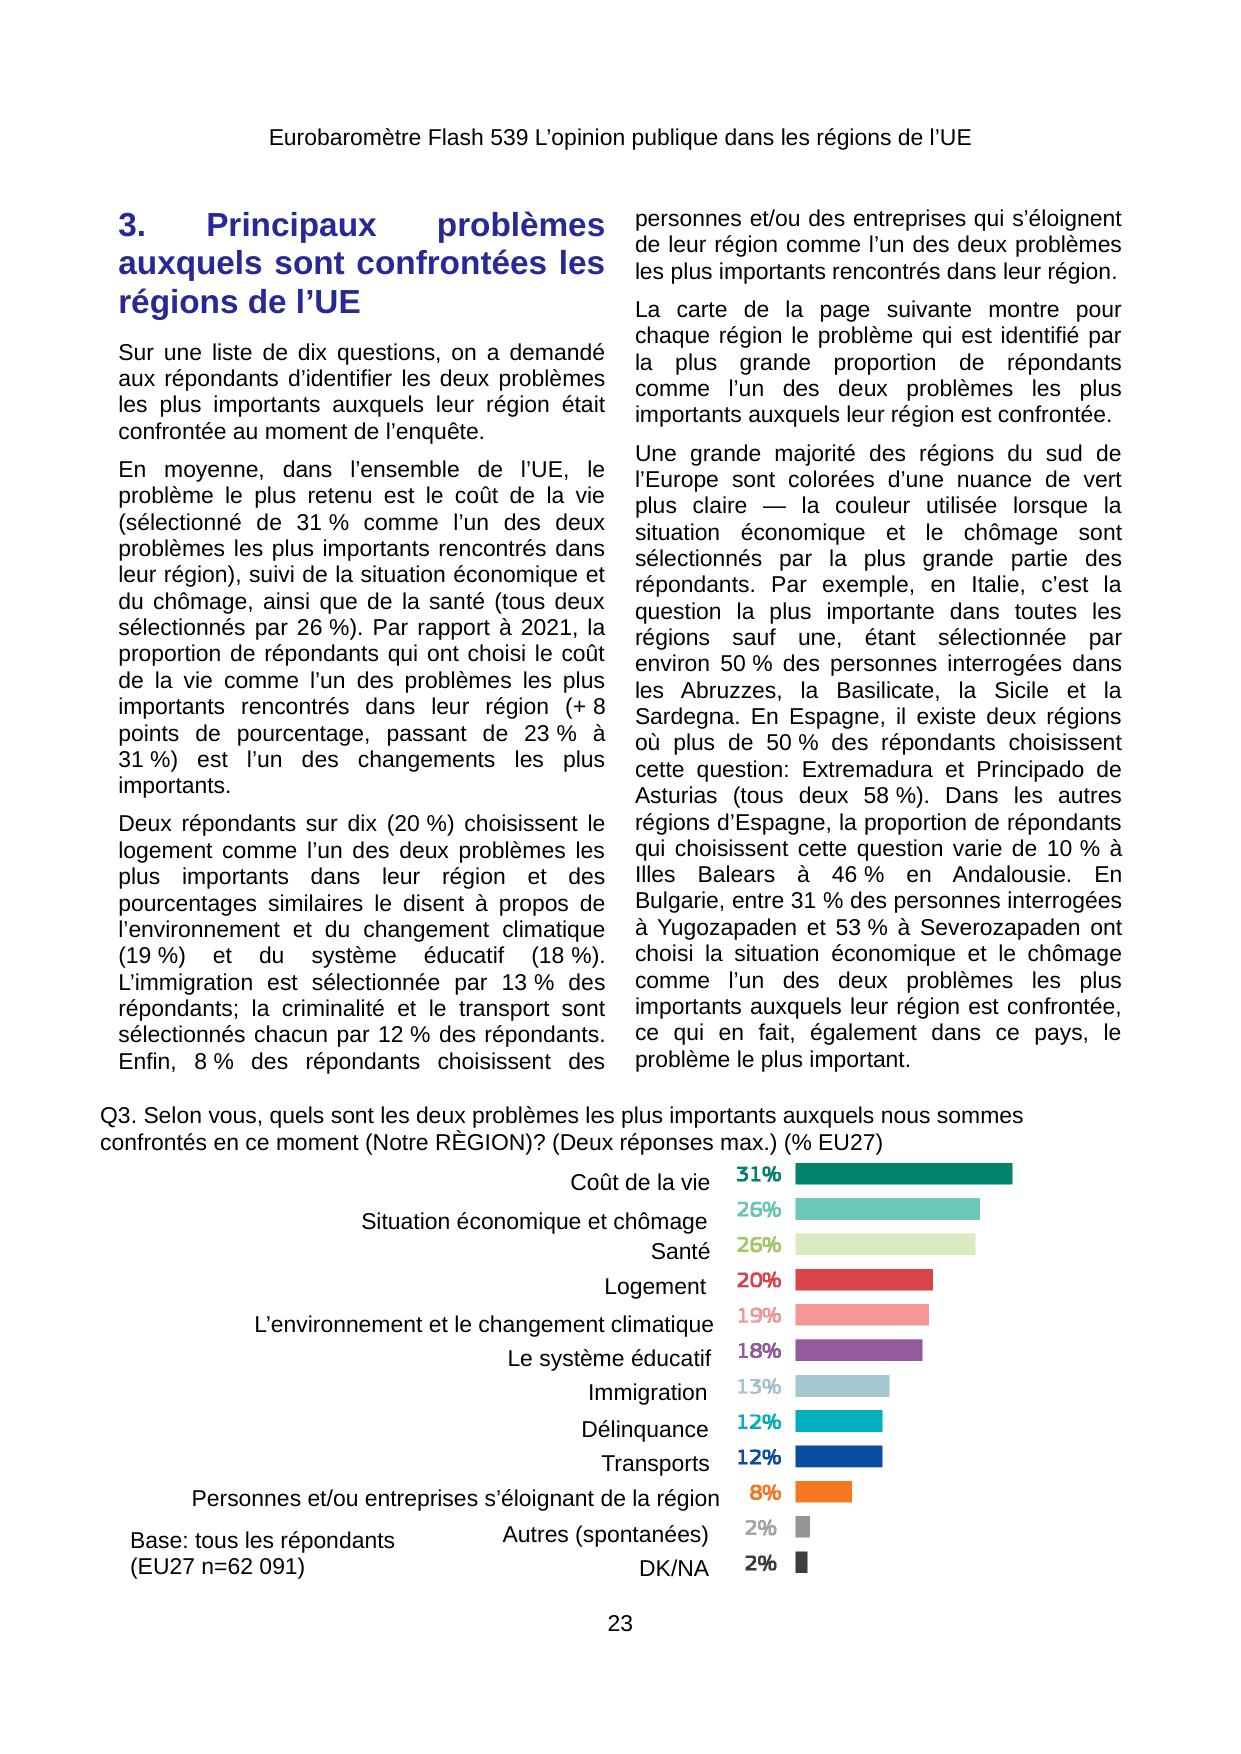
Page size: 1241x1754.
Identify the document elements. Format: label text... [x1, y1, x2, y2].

text personnes et/ou des entreprises qui s’éloignent de leur région comme l’un des deux problèmes les plus importants rencontrés dans leur région. [635, 205, 1122, 284]
text En moyenne, dans l’ensemble de l’UE, le problème le plus retenu est le coût de la vie (sélectionné de 31 % comme l’un des deux problèmes les plus importants rencontrés dans leur région), suivi de la situation économique et du chômage, ainsi que de la santé (tous deux sélectionnés par 26 %). Par rapport à 2021, la proportion de répondants qui ont choisi le coût de la vie comme l’un des problèmes les plus importants rencontrés dans leur région (+ 8 points de pourcentage, passant de 23 % à 31 %) est l’un des changements les plus importants. [118, 456, 605, 798]
text Deux répondants sur dix (20 %) choisissent le logement comme l’un des deux problèmes les plus importants dans leur région et des pourcentages similaires le disent à propos de l’environnement et du changement climatique (19 %) et du système éducatif (18 %). L’immigration est sélectionnée par 13 % des répondants; la criminalité et le transport sont sélectionnés chacun par 12 % des répondants. Enfin, 8 % des répondants choisissent des [118, 810, 605, 1074]
subtitle 3. Principaux problèmes auxquels sont confrontées les régions de l’UE [118, 205, 605, 320]
text Une grande majorité des régions du sud de l’Europe sont colorées d’une nuance de vert plus claire — la couleur utilisée lorsque la situation économique et le chômage sont sélectionnés par la plus grande partie des répondants. Par exemple, en Italie, c’est la question la plus importante dans toutes les régions sauf une, étant sélectionnée par environ 50 % des personnes interrogées dans les Abruzzes, la Basilicate, la Sicile et la Sardegna. En Espagne, il existe deux régions où plus de 50 % des répondants choisissent cette question: Extremadura et Principado de Asturias (tous deux 58 %). Dans les autres régions d’Espagne, la proportion de répondants qui choisissent cette question varie de 10 % à Illes Balears à 46 % en Andalousie. En Bulgarie, entre 31 % des personnes interrogées à Yugozapaden et 53 % à Severozapaden ont choisi la situation économique et le chômage comme l’un des deux problèmes les plus importants auxquels leur région est confrontée, ce qui en fait, également dans ce pays, le problème le plus important. [635, 439, 1122, 1072]
picture [729, 1155, 1022, 1577]
text La carte de la page suivante montre pour chaque région le problème qui est identifié par la plus grande proportion de répondants comme l’un des deux problèmes les plus importants auxquels leur région est confrontée. [635, 296, 1122, 428]
text Sur une liste de dix questions, on a demandé aux répondants d’identifier les deux problèmes les plus importants auxquels leur région était confrontée au moment de l’enquête. [118, 339, 605, 444]
